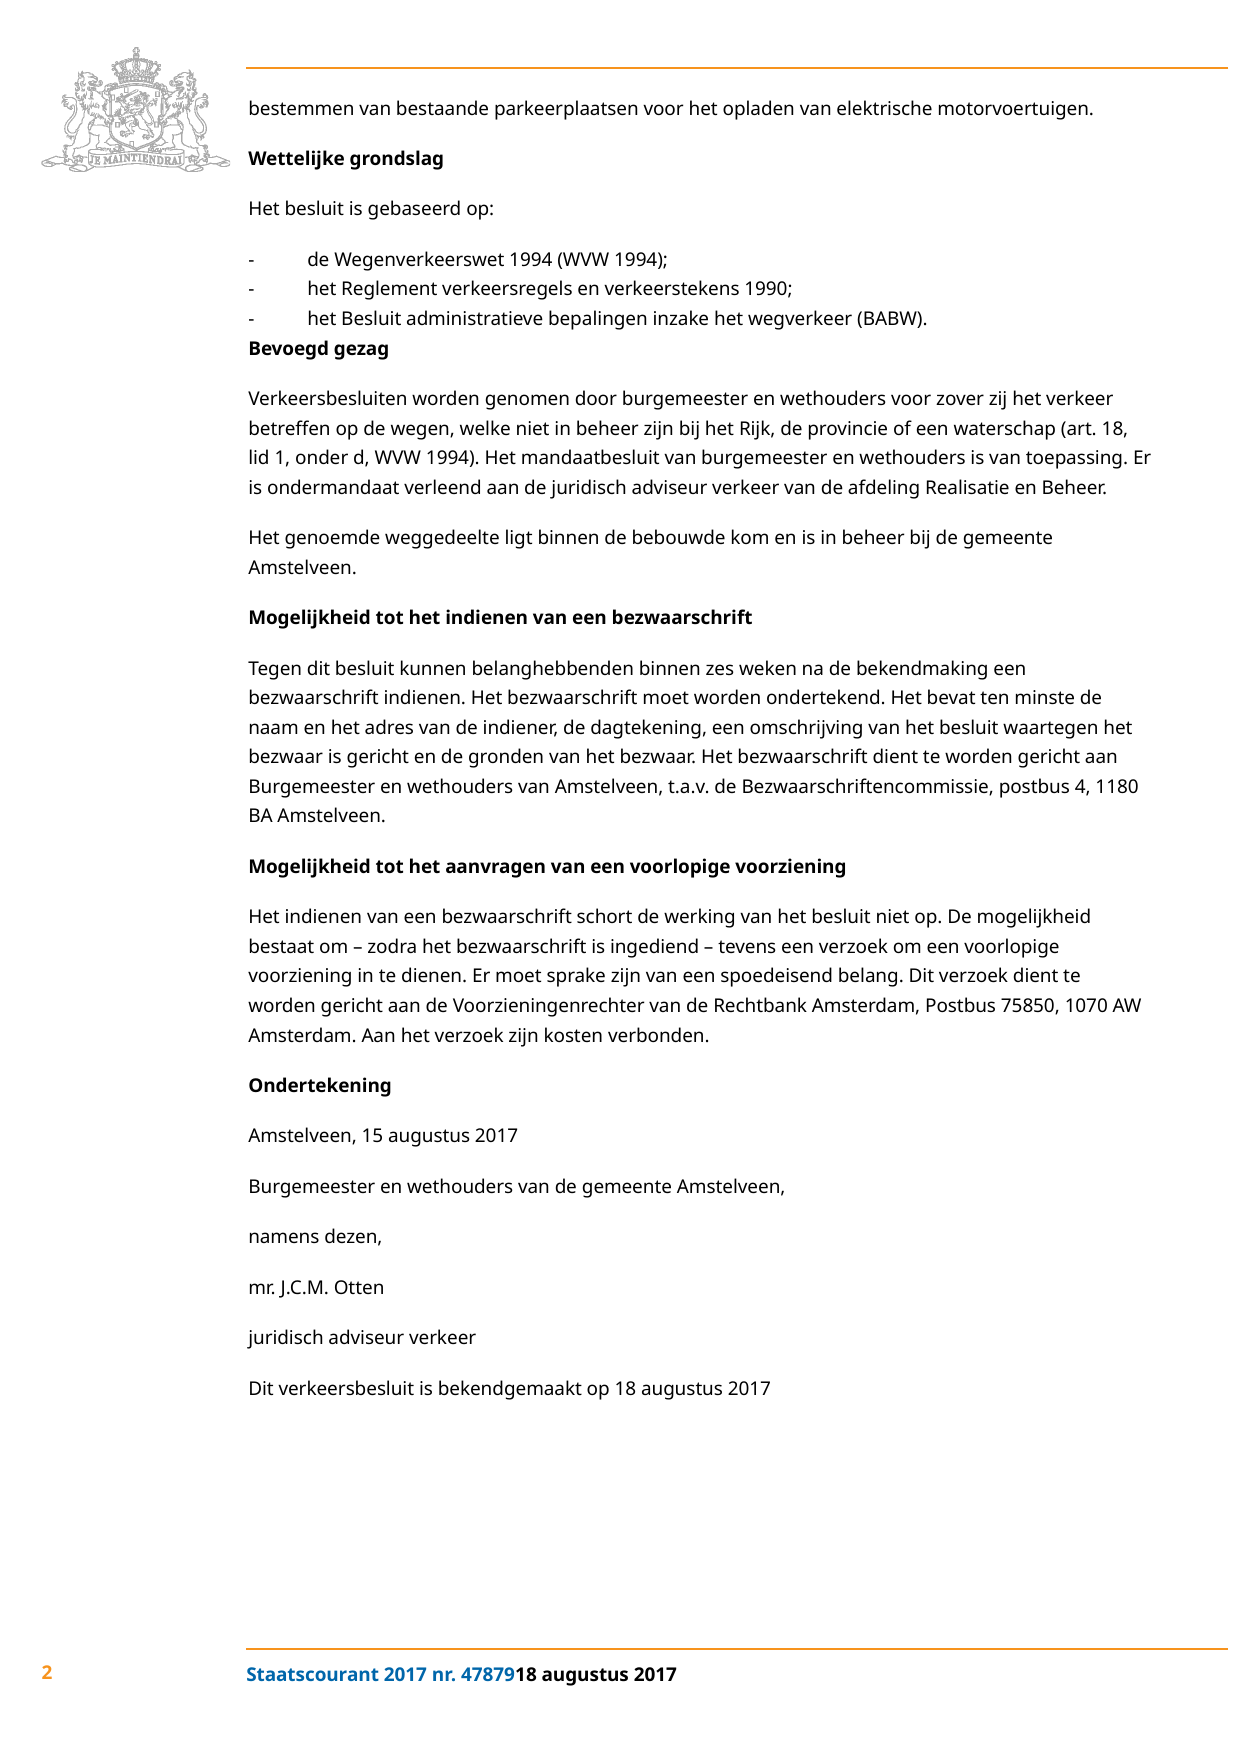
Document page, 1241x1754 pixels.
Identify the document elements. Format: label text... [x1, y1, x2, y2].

text Ondertekening [248, 1072, 1152, 1098]
text Verkeersbesluiten worden genomen door burgemeester en wethouders voor zover zij het verkeer betreffen op de wegen, welke niet in beheer zijn bij het Rijk, de provincie of een waterschap (art. 18, lid 1, onder d, WVW 1994). Het mandaatbesluit van burgemeester en wethouders is van toepassing. Er is ondermandaat verleend aan de juridisch adviseur verkeer van de afdeling Realisatie en Beheer. [248, 385, 1152, 500]
text namens dezen, [248, 1223, 1152, 1249]
text bestemmen van bestaande parkeerplaatsen voor het opladen van elektrische motorvoertuigen. [248, 95, 1152, 121]
text mr. J.C.M. Otten [248, 1274, 1152, 1300]
text Burgemeester en wethouders van de gemeente Amstelveen, [248, 1173, 1152, 1199]
text Dit verkeersbesluit is bekendgemaakt op 18 augustus 2017 [248, 1375, 1152, 1401]
text Amstelveen, 15 augustus 2017 [248, 1123, 1152, 1148]
text Mogelijkheid tot het indienen van een bezwaarschrift [248, 604, 1152, 630]
picture [41, 47, 231, 172]
list het Reglement verkeersregels en verkeerstekens 1990; [248, 276, 1152, 301]
text Het besluit is gebaseerd op: [248, 196, 1152, 221]
text juridisch adviseur verkeer [248, 1324, 1152, 1350]
list het Besluit administratieve bepalingen inzake het wegverkeer (BABW). [248, 305, 1152, 331]
text Mogelijkheid tot het aanvragen van een voorlopige voorziening [248, 853, 1152, 879]
text Tegen dit besluit kunnen belanghebbenden binnen zes weken na de bekendmaking een bezwaarschrift indienen. Het bezwaarschrift moet worden ondertekend. Het bevat ten minste de naam en het adres van de indiener, de dagtekening, een omschrijving van het besluit waartegen het bezwaar is gericht en de gronden van het bezwaar. Het bezwaarschrift dient te worden gericht aan Burgemeester en wethouders van Amstelveen, t.a.v. de Bezwaarschriftencommissie, postbus 4, 1180 BA Amstelveen. [248, 655, 1152, 828]
text Het indienen van een bezwaarschrift schort de werking van het besluit niet op. De mogelijkheid bestaat om – zodra het bezwaarschrift is ingediend – tevens een verzoek om een voorlopige voorziening in te dienen. Er moet sprake zijn van een spoedeisend belang. Dit verzoek dient te worden gericht aan de Voorzieningenrechter van de Rechtbank Amsterdam, Postbus 75850, 1070 AW Amsterdam. Aan het verzoek zijn kosten verbonden. [248, 903, 1152, 1048]
text Bevoegd gezag [248, 335, 1152, 361]
text Het genoemde weggedeelte ligt binnen de bebouwde kom en is in beheer bij de gemeente Amstelveen. [248, 524, 1152, 580]
text Wettelijke grondslag [248, 145, 1152, 171]
list de Wegenverkeerswet 1994 (WVW 1994); [248, 246, 1152, 272]
